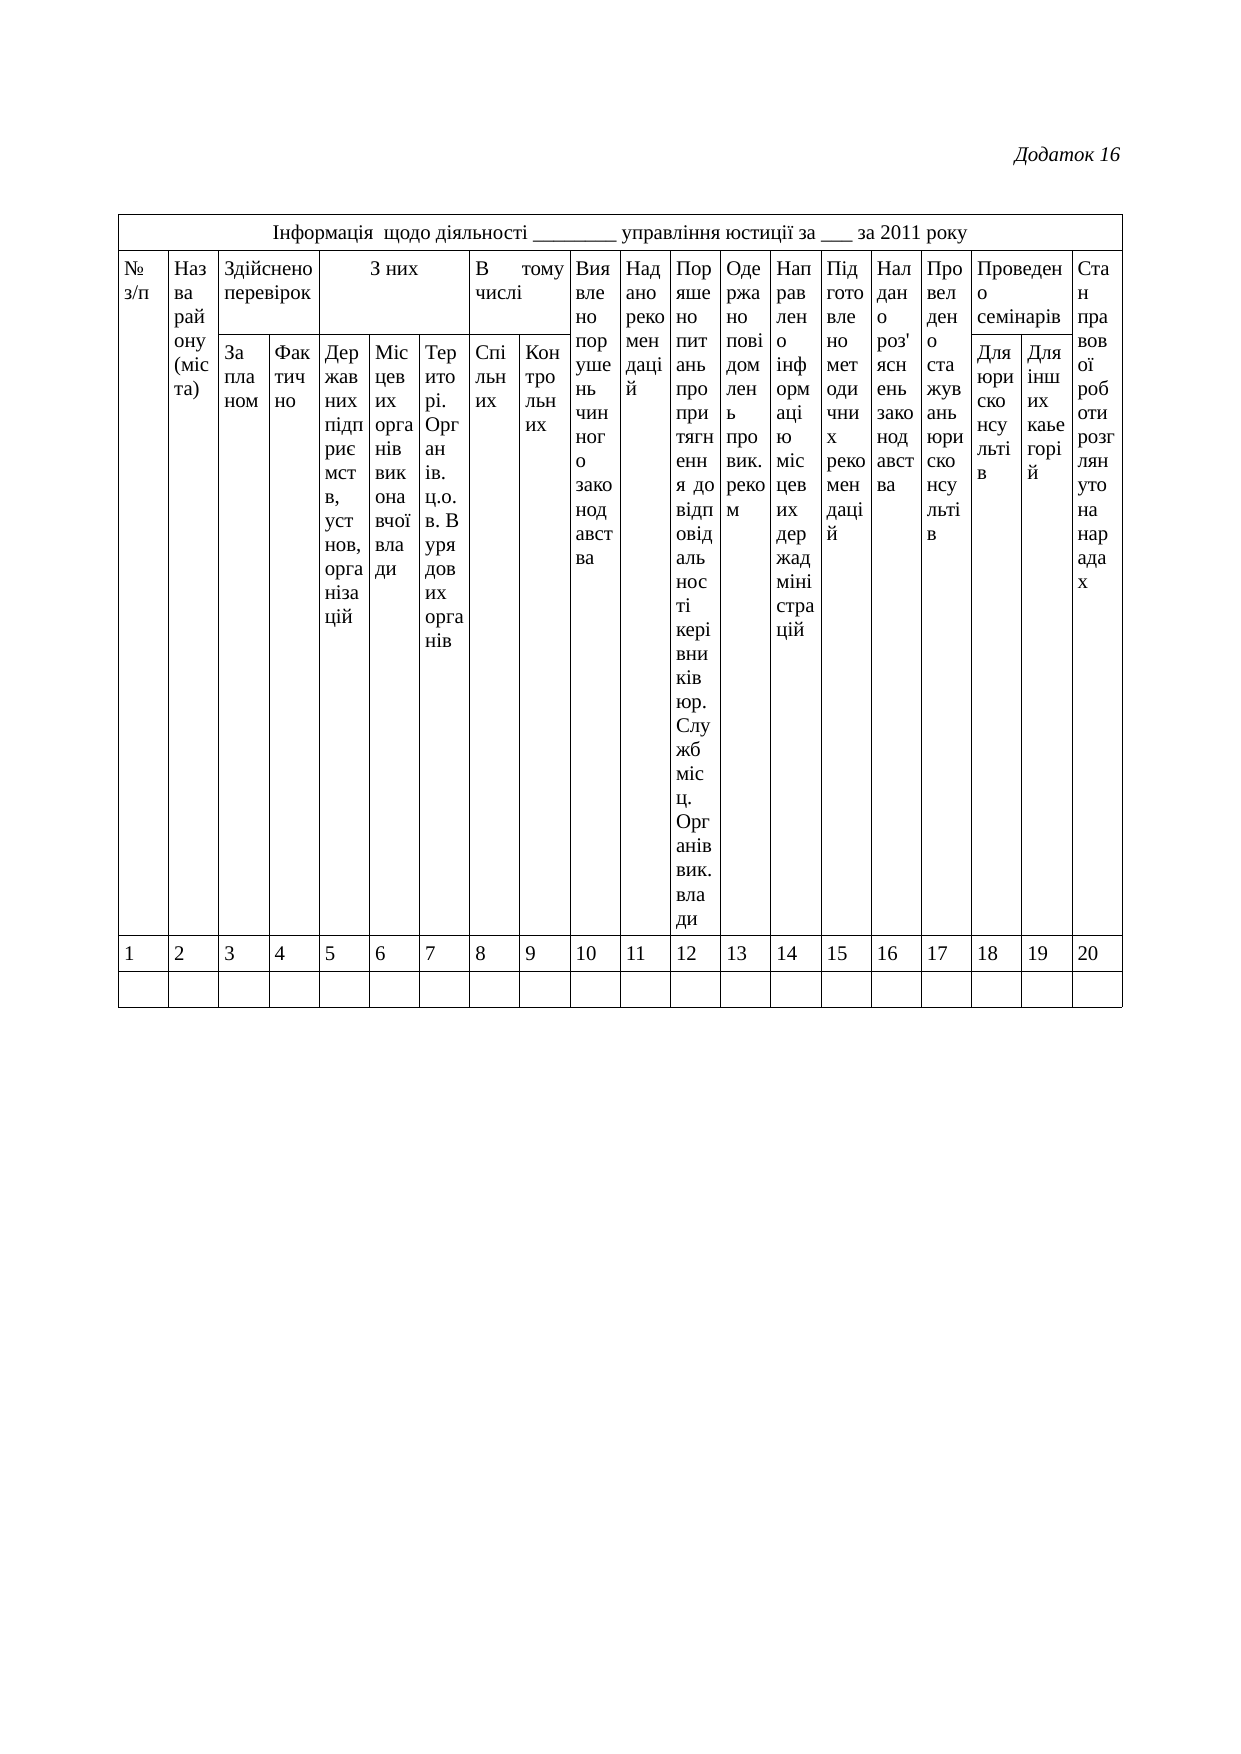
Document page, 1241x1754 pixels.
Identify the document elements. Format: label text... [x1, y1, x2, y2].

table_cell 7 [420, 936, 469, 971]
table_header Інформація щодо діяльності ________ управління юстиції за ___ за 2011 року [119, 215, 1122, 250]
table_cell 18 [972, 936, 1021, 971]
table_cell [1022, 972, 1072, 1007]
table_cell [169, 972, 218, 1007]
table_cell 20 [1073, 936, 1122, 971]
table_cell Одержано повідомлень про вик. реком [721, 251, 770, 935]
table_cell 4 [270, 936, 319, 971]
table_cell [621, 972, 670, 1007]
table_cell № з/п [119, 251, 168, 935]
table_cell [571, 972, 620, 1007]
table_cell [420, 972, 469, 1007]
table_cell Фактично [270, 335, 319, 935]
table_cell Для інших каьегорій [1022, 335, 1072, 935]
table_cell Для юрисконсультів [972, 335, 1021, 935]
table_cell Провелдено стажувань юрисконсультів [922, 251, 971, 935]
table_cell 14 [771, 936, 821, 971]
table_cell [320, 972, 369, 1007]
table_cell 8 [470, 936, 519, 971]
table_cell 19 [1022, 936, 1072, 971]
table_cell Назва району (міста) [169, 251, 218, 935]
table_cell Здійснено перевірок [219, 251, 319, 334]
table_cell Поряшено питань про притягнення до відповідальності керівників юр. Служб місц. Органів вик. влади [671, 251, 720, 935]
table_cell [219, 972, 269, 1007]
table_cell [922, 972, 971, 1007]
table_cell Спільних [470, 335, 519, 935]
table_cell 16 [872, 936, 921, 971]
table_cell 2 [169, 936, 218, 971]
table_cell 5 [320, 936, 369, 971]
table_cell Направлено інформацію місцевих держадміністрацій [771, 251, 821, 935]
table_cell В тому числі [470, 251, 570, 334]
table_cell [470, 972, 519, 1007]
table_cell З них [320, 251, 469, 334]
table_cell [1073, 972, 1122, 1007]
table_cell Виявлено порушень чинного законодавства [571, 251, 620, 935]
table_cell 11 [621, 936, 670, 971]
table_cell [671, 972, 720, 1007]
table_cell 9 [520, 936, 570, 971]
table_cell Надано рекомендацій [621, 251, 670, 935]
table_cell За планом [219, 335, 269, 935]
table_cell 17 [922, 936, 971, 971]
table_cell Місцевих органів виконавчої влади [370, 335, 419, 935]
table_cell [872, 972, 921, 1007]
table_cell Державних підприємств, устнов, організацій [320, 335, 369, 935]
table_cell Підготовлено методичних рекомендацій [822, 251, 871, 935]
table_cell Територі. Орган ів. ц.о.в. В урядових органів [420, 335, 469, 935]
table_cell [771, 972, 821, 1007]
table_cell Контрольних [520, 335, 570, 935]
table_cell 13 [721, 936, 770, 971]
table_cell [721, 972, 770, 1007]
table_cell [270, 972, 319, 1007]
table_cell [520, 972, 570, 1007]
table_cell [972, 972, 1021, 1007]
table_cell [822, 972, 871, 1007]
table_cell 3 [219, 936, 269, 971]
text Додаток 16 [118, 142, 1122, 166]
table_cell 15 [822, 936, 871, 971]
table_cell [370, 972, 419, 1007]
table_cell Налдано роз'яснень законодавства [872, 251, 921, 935]
table_cell 6 [370, 936, 419, 971]
table_cell 12 [671, 936, 720, 971]
table_cell Проведено семінарів [972, 251, 1072, 334]
table_cell [119, 972, 168, 1007]
table_cell 10 [571, 936, 620, 971]
table_cell Стан правової роботи розглянуто на нарадах [1073, 251, 1122, 935]
table_cell 1 [119, 936, 168, 971]
